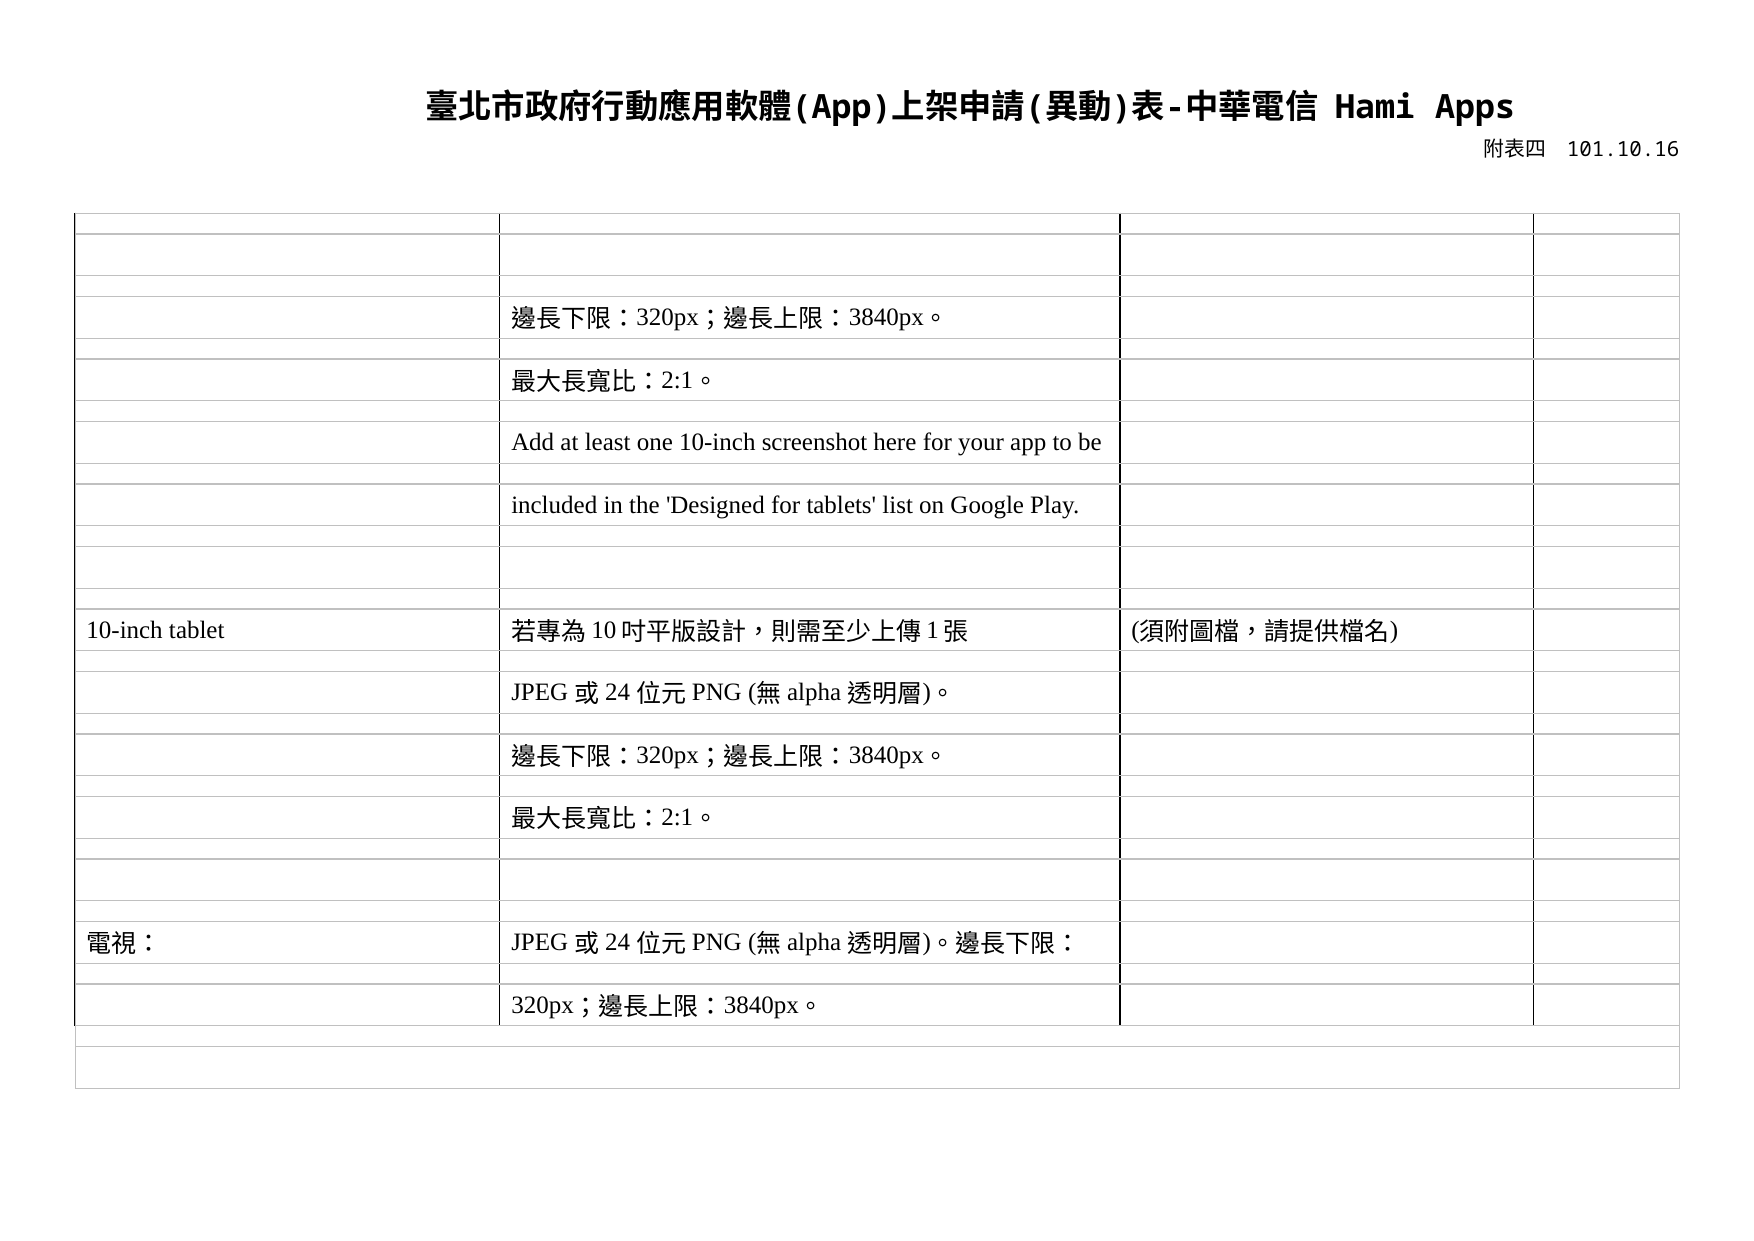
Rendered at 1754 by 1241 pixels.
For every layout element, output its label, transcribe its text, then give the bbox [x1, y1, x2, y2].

table_cell [500, 839, 1119, 858]
table_cell [1121, 922, 1533, 963]
table_cell [76, 839, 499, 858]
table_cell [1121, 985, 1533, 1025]
table_cell JPEG 或 24 位元 PNG (無 alpha 透明層)。 [500, 672, 1119, 713]
table_cell [500, 901, 1119, 921]
table_cell [76, 672, 499, 713]
table_cell [1121, 276, 1533, 296]
table_cell [500, 776, 1119, 796]
table_cell [1121, 735, 1533, 775]
table_cell [76, 422, 499, 463]
table_cell [500, 464, 1119, 483]
table_cell [76, 297, 499, 338]
table_cell [1121, 422, 1533, 463]
table_cell [500, 235, 1119, 275]
table_cell JPEG 或 24 位元 PNG (無 alpha 透明層)。邊長下限： [500, 922, 1119, 963]
table_cell [500, 401, 1119, 421]
table_cell 邊長下限：320px；邊長上限：3840px。 [500, 735, 1119, 775]
table_cell [500, 339, 1119, 358]
table_cell [500, 214, 1119, 233]
table_cell [1121, 714, 1533, 733]
table_cell [500, 860, 1119, 900]
table_cell [500, 714, 1119, 733]
table_cell [500, 547, 1119, 588]
table_cell [500, 589, 1119, 608]
table_cell [76, 485, 499, 525]
table_cell [1121, 672, 1533, 713]
table_cell [1121, 589, 1533, 608]
table_cell [1121, 339, 1533, 358]
table_cell [76, 360, 499, 400]
table_cell [76, 776, 499, 796]
table_cell 最大長寬比：2:1。 [500, 797, 1119, 838]
table_cell [1121, 401, 1533, 421]
table_cell [500, 964, 1119, 983]
table_cell [76, 235, 499, 275]
table_cell Add at least one 10-inch screenshot here for your app to be [500, 422, 1119, 463]
table_cell [1121, 547, 1533, 588]
table_cell [1121, 839, 1533, 858]
table_cell [1121, 797, 1533, 838]
table_cell [76, 797, 499, 838]
table_cell [1121, 360, 1533, 400]
table_cell [1121, 901, 1533, 921]
table_cell [76, 964, 499, 983]
table_cell 10-inch tablet [76, 610, 499, 650]
table_cell [1121, 464, 1533, 483]
table_cell [500, 526, 1119, 546]
table_cell [76, 735, 499, 775]
table_cell 320px；邊長上限：3840px。 [500, 985, 1119, 1025]
table_cell (須附圖檔，請提供檔名) [1121, 610, 1533, 650]
table_cell [76, 901, 499, 921]
table_cell [76, 714, 499, 733]
table_cell [1121, 235, 1533, 275]
table_cell [1121, 860, 1533, 900]
table_cell [76, 464, 499, 483]
table_cell [76, 276, 499, 296]
table_cell [1121, 526, 1533, 546]
table_cell 若專為10吋平版設計，則需至少上傳1張 [500, 610, 1119, 650]
table_cell [76, 589, 499, 608]
table_cell [1121, 485, 1533, 525]
table_cell [500, 276, 1119, 296]
table_cell [76, 860, 499, 900]
table_cell [76, 547, 499, 588]
table_cell [76, 526, 499, 546]
table_cell 最大長寬比：2:1。 [500, 360, 1119, 400]
table_cell [1121, 297, 1533, 338]
table_cell [76, 401, 499, 421]
table_cell [1121, 776, 1533, 796]
table_cell [76, 339, 499, 358]
table_cell 邊長下限：320px；邊長上限：3840px。 [500, 297, 1119, 338]
table_cell [1121, 214, 1533, 233]
table_cell [1121, 964, 1533, 983]
table_cell 電視： [76, 922, 499, 963]
table_cell [76, 985, 499, 1025]
table_cell [76, 651, 499, 671]
table_cell [500, 651, 1119, 671]
table_cell included in the 'Designed for tablets' list on Google Play. [500, 485, 1119, 525]
table_cell [1121, 651, 1533, 671]
table_cell [76, 214, 499, 233]
